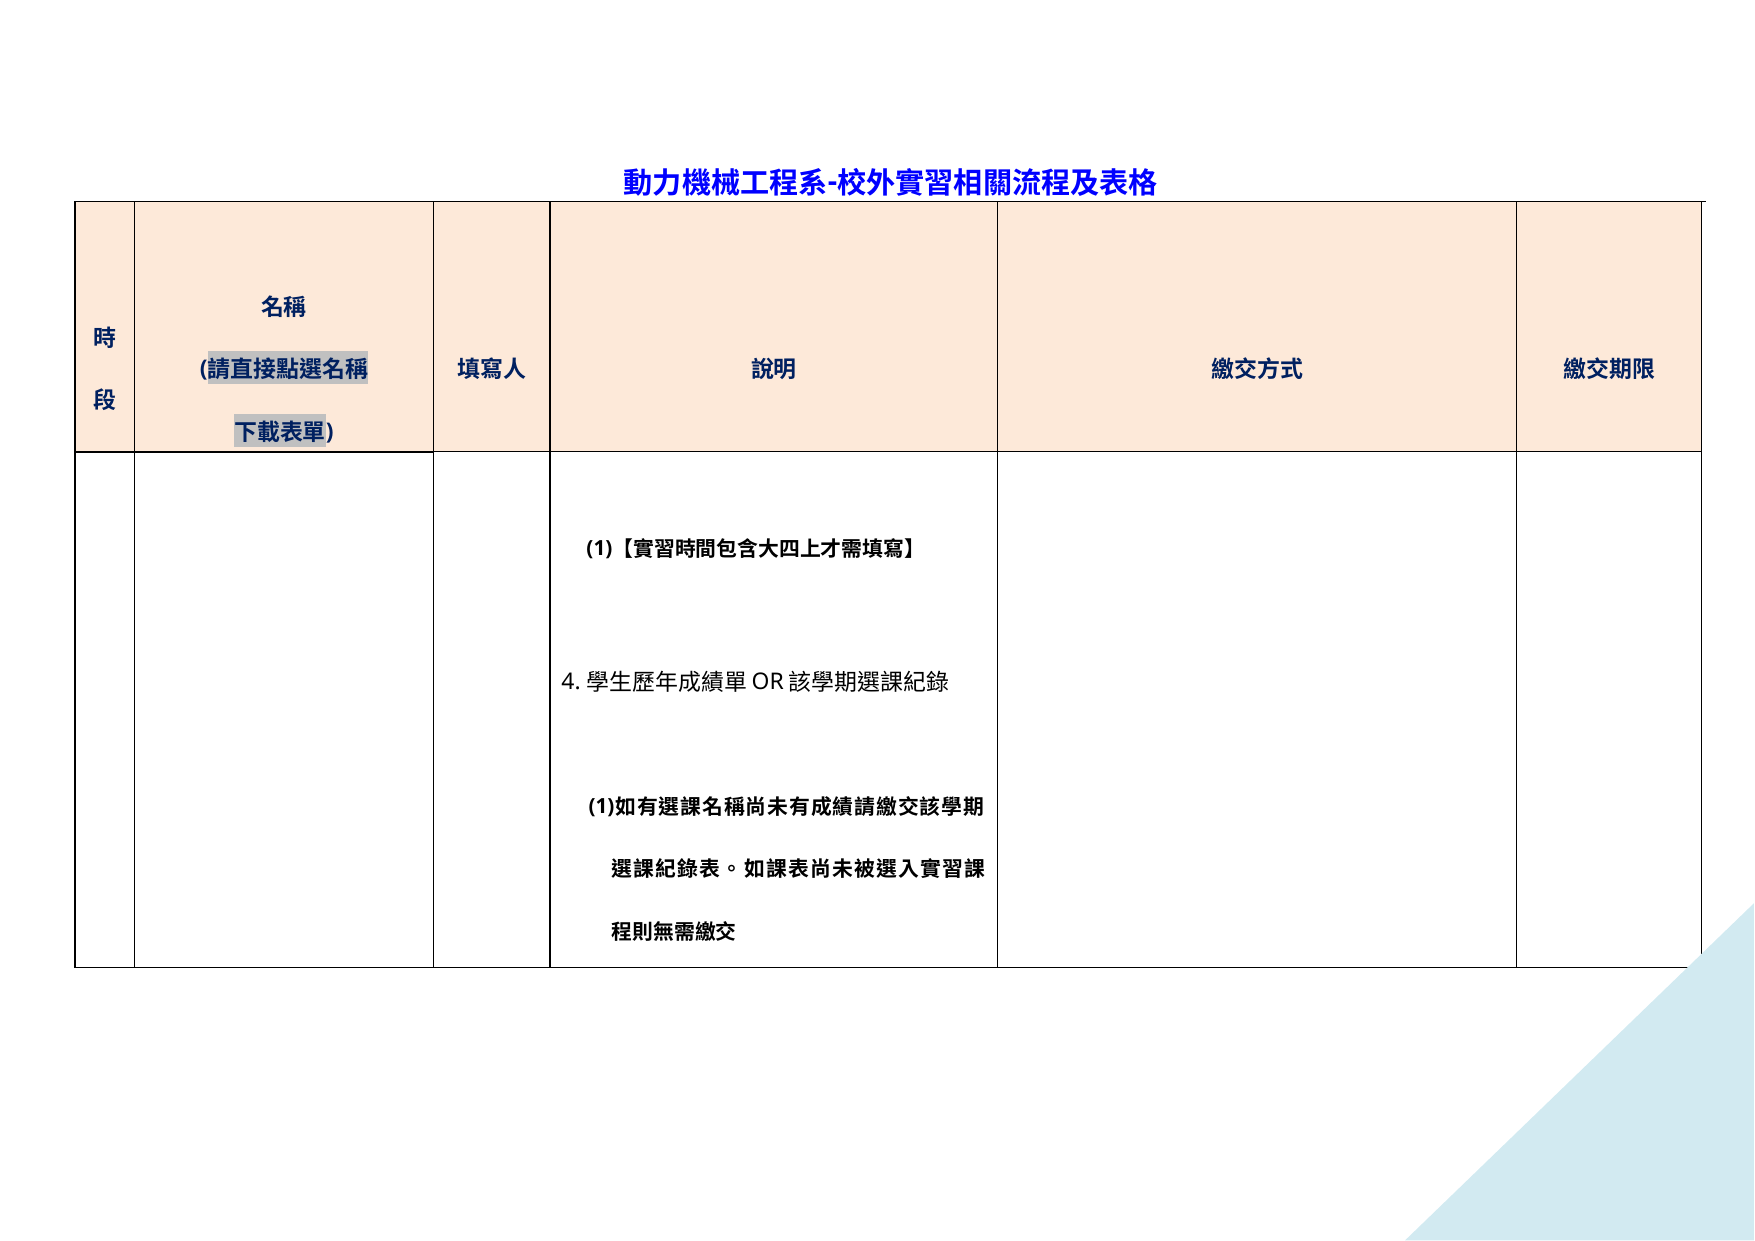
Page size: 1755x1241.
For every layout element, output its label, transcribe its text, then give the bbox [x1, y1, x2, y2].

table_cell (1)【實習時間包含大四上才需填寫】 4. 學生歷年成績單OR該學期選課紀錄 (1)如有選課名稱尚未有成績請繳交該學期選課紀錄表。如課表尚未被選入實習課程則無需繳交 [551, 452, 997, 967]
table_cell 說明 [551, 202, 997, 451]
table_cell 填寫人 [434, 202, 549, 451]
table_header [1707, 76, 1717, 201]
table_cell [1702, 201, 1712, 451]
table_cell [1712, 201, 1717, 451]
table_cell 繳交期限 [1517, 202, 1701, 451]
table_cell [76, 453, 134, 967]
table_cell 名稱 (請直接點選名稱 下載表單) [135, 202, 433, 451]
table_cell [1712, 451, 1717, 942]
table_cell 繳交方式 [998, 202, 1516, 451]
table_cell 時段 [76, 202, 134, 451]
table_cell [1702, 451, 1712, 952]
table_cell [434, 452, 549, 967]
table_cell [998, 452, 1516, 967]
table_header 動力機械工程系-校外實習相關流程及表格 [76, 77, 1706, 201]
table_cell [135, 453, 433, 967]
table_cell [1517, 452, 1701, 967]
